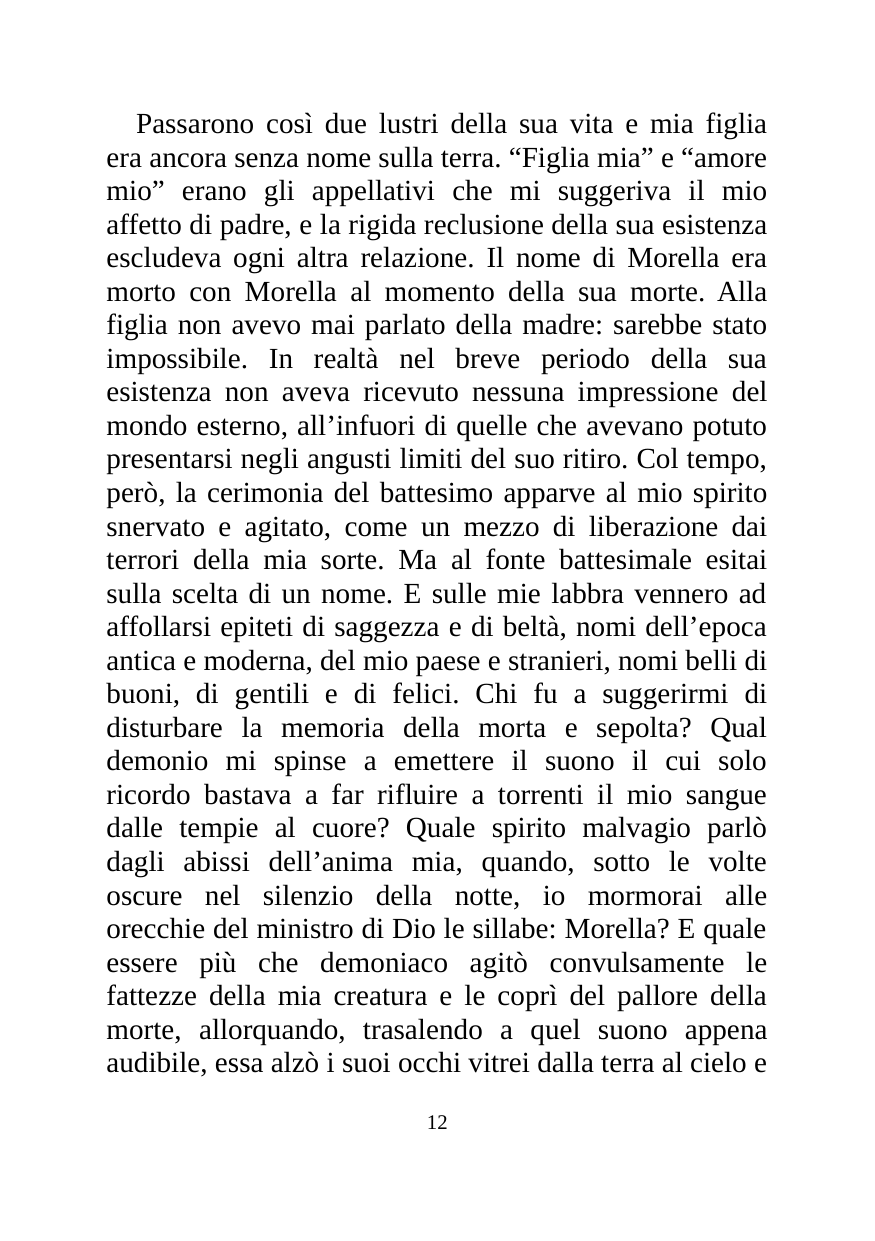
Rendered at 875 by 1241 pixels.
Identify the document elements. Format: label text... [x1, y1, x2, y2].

text Passarono così due lustri della sua vita e mia figlia era ancora senza nome sulla terra. “Figlia mia” e “amore mio” erano gli appellativi che mi suggeriva il mio affetto di padre, e la rigida reclusione della sua esistenza escludeva ogni altra relazione. Il nome di Morella era morto con Morella al momento della sua morte. Alla figlia non avevo mai parlato della madre: sarebbe stato impossibile. In realtà nel breve periodo della sua esistenza non aveva ricevuto nessuna impressione del mondo esterno, all’infuori di quelle che avevano potuto presentarsi negli angusti limiti del suo ritiro. Col tempo, però, la cerimonia del battesimo apparve al mio spirito snervato e agitato, come un mezzo di liberazione dai terrori della mia sorte. Ma al fonte battesimale esitai sulla scelta di un nome. E sulle mie labbra vennero ad affollarsi epiteti di saggezza e di beltà, nomi dell’epoca antica e moderna, del mio paese e stranieri, nomi belli di buoni, di gentili e di felici. Chi fu a suggerirmi di disturbare la memoria della morta e sepolta? Qual demonio mi spinse a emettere il suono il cui solo ricordo bastava a far rifluire a torrenti il mio sangue dalle tempie al cuore? Quale spirito malvagio parlò dagli abissi dell’anima mia, quando, sotto le volte oscure nel silenzio della notte, io mormorai alle orecchie del ministro di Dio le sillabe: Morella? E quale essere più che demoniaco agitò convulsamente le fattezze della mia creatura e le coprì del pallore della morte, allorquando, trasalendo a quel suono appena audibile, essa alzò i suoi occhi vitrei dalla terra al cielo e [106, 106, 768, 1079]
